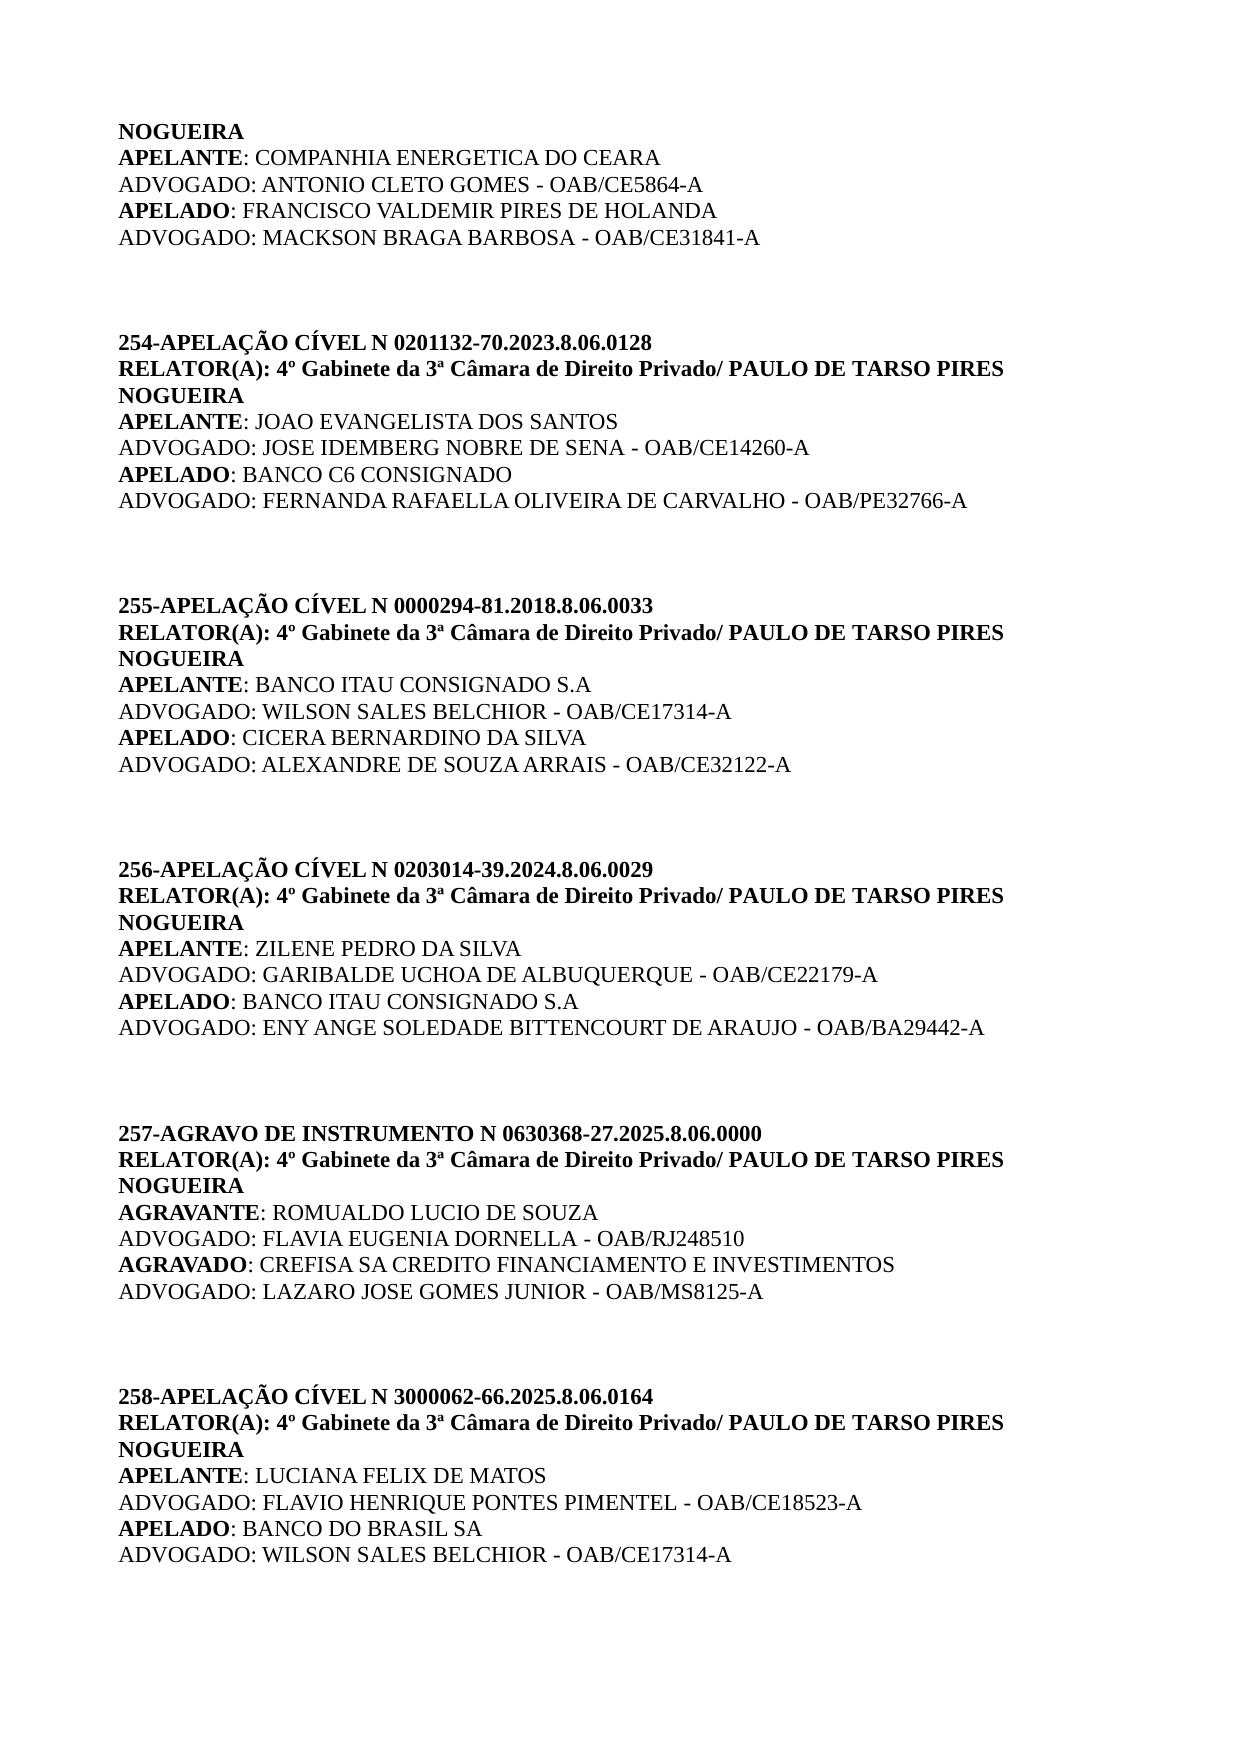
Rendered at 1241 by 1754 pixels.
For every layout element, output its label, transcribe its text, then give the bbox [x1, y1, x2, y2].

text NOGUEIRA APELANTE: COMPANHIA ENERGETICA DO CEARA ADVOGADO: ANTONIO CLETO GOMES - OAB/CE5864-A APELADO: FRANCISCO VALDEMIR PIRES DE HOLANDA ADVOGADO: MACKSON BRAGA BARBOSA - OAB/CE31841-A 254-APELAÇÃO CÍVEL N 0201132-70.2023.8.06.0128 RELATOR(A): 4º Gabinete da 3ª Câmara de Direito Privado/ PAULO DE TARSO PIRES NOGUEIRA APELANTE: JOAO EVANGELISTA DOS SANTOS ADVOGADO: JOSE IDEMBERG NOBRE DE SENA - OAB/CE14260-A APELADO: BANCO C6 CONSIGNADO ADVOGADO: FERNANDA RAFAELLA OLIVEIRA DE CARVALHO - OAB/PE32766-A 255-APELAÇÃO CÍVEL N 0000294-81.2018.8.06.0033 RELATOR(A): 4º Gabinete da 3ª Câmara de Direito Privado/ PAULO DE TARSO PIRES NOGUEIRA APELANTE: BANCO ITAU CONSIGNADO S.A ADVOGADO: WILSON SALES BELCHIOR - OAB/CE17314-A APELADO: CICERA BERNARDINO DA SILVA ADVOGADO: ALEXANDRE DE SOUZA ARRAIS - OAB/CE32122-A 256-APELAÇÃO CÍVEL N 0203014-39.2024.8.06.0029 RELATOR(A): 4º Gabinete da 3ª Câmara de Direito Privado/ PAULO DE TARSO PIRES NOGUEIRA APELANTE: ZILENE PEDRO DA SILVA ADVOGADO: GARIBALDE UCHOA DE ALBUQUERQUE - OAB/CE22179-A APELADO: BANCO ITAU CONSIGNADO S.A ADVOGADO: ENY ANGE SOLEDADE BITTENCOURT DE ARAUJO - OAB/BA29442-A 257-AGRAVO DE INSTRUMENTO N 0630368-27.2025.8.06.0000 RELATOR(A): 4º Gabinete da 3ª Câmara de Direito Privado/ PAULO DE TARSO PIRES NOGUEIRA AGRAVANTE: ROMUALDO LUCIO DE SOUZA ADVOGADO: FLAVIA EUGENIA DORNELLA - OAB/RJ248510 AGRAVADO: CREFISA SA CREDITO FINANCIAMENTO E INVESTIMENTOS ADVOGADO: LAZARO JOSE GOMES JUNIOR - OAB/MS8125-A 258-APELAÇÃO CÍVEL N 3000062-66.2025.8.06.0164 RELATOR(A): 4º Gabinete da 3ª Câmara de Direito Privado/ PAULO DE TARSO PIRES NOGUEIRA APELANTE: LUCIANA FELIX DE MATOS ADVOGADO: FLAVIO HENRIQUE PONTES PIMENTEL - OAB/CE18523-A APELADO: BANCO DO BRASIL SA ADVOGADO: WILSON SALES BELCHIOR - OAB/CE17314-A [118, 118, 1122, 1620]
